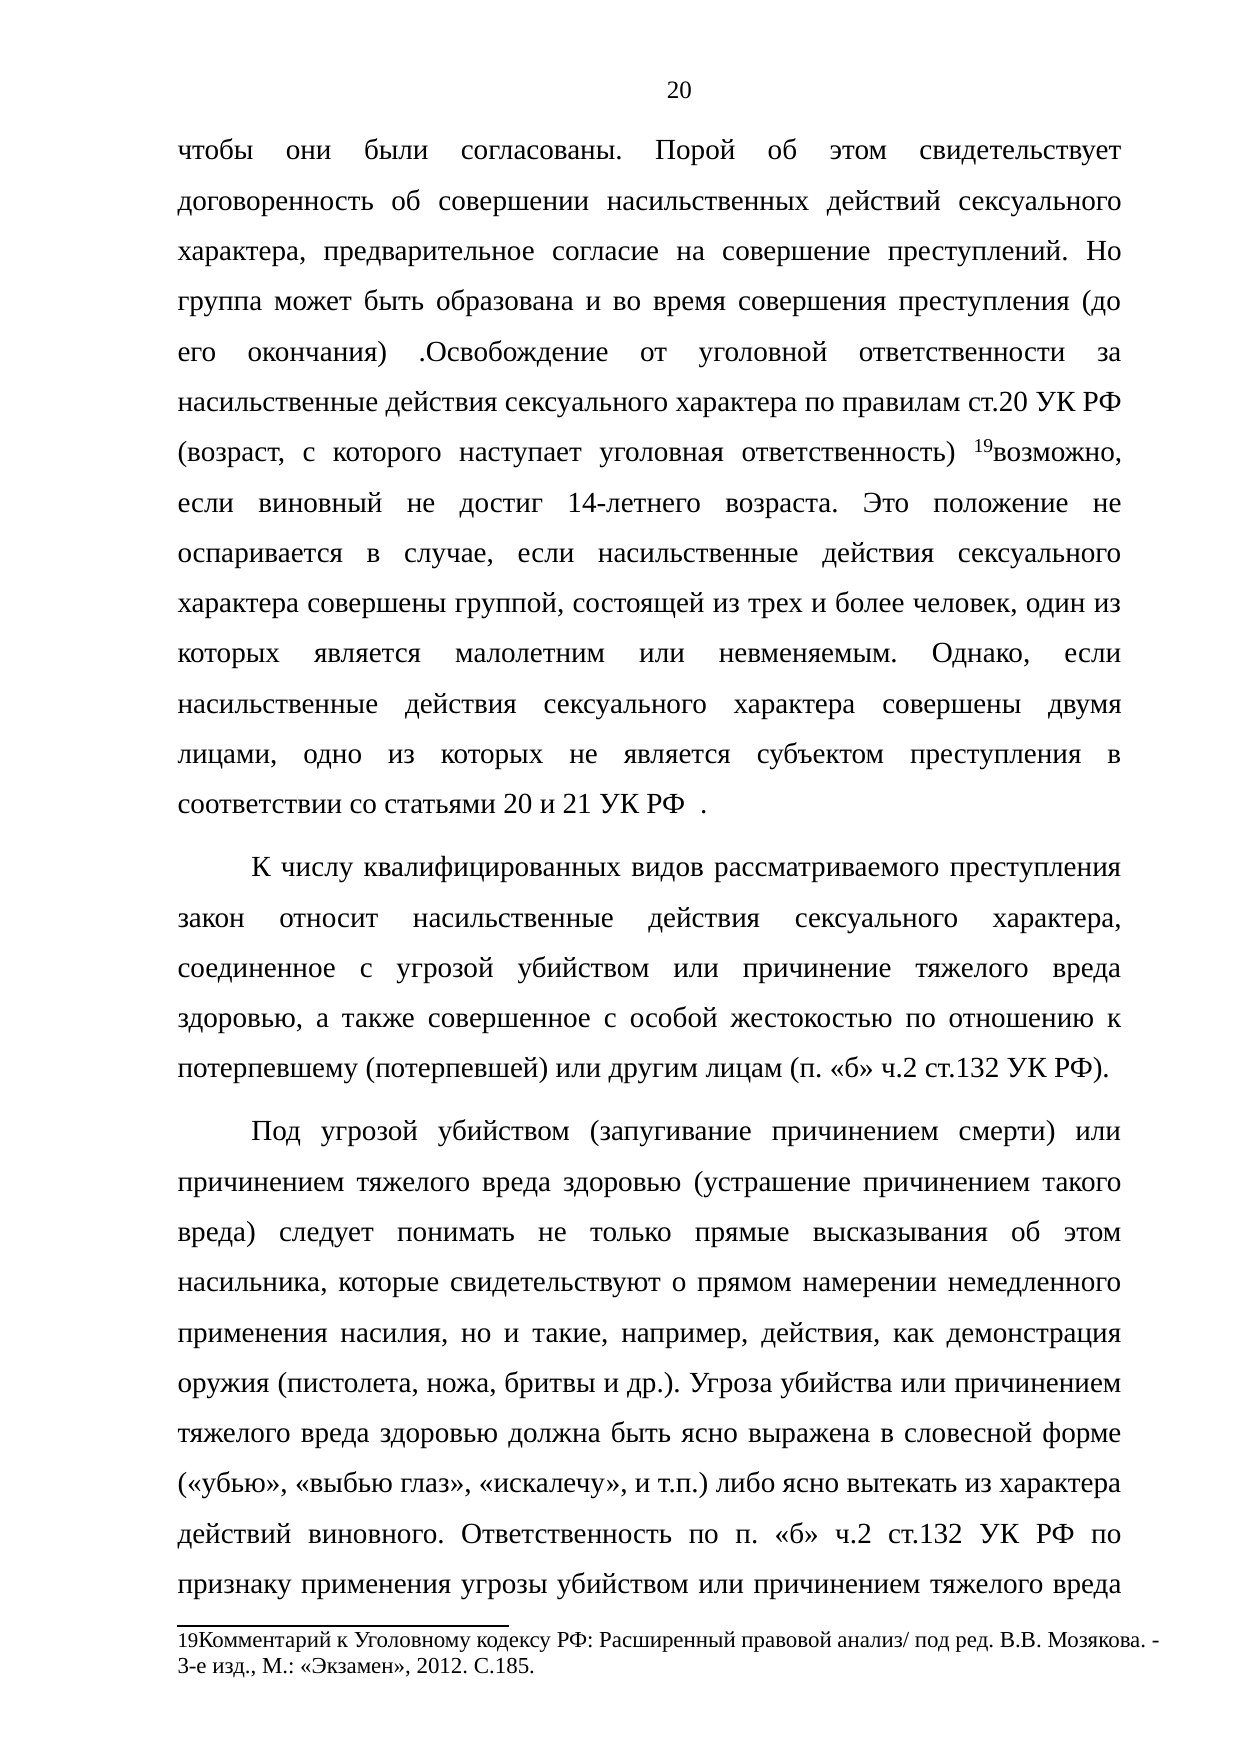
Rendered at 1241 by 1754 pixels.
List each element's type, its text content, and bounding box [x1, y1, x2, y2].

text чтобы они были согласованы. Порой об этом свидетельствует договоренность об совершении насильственных действий сексуального характера, предварительное согласие на совершение преступлений. Но группа может быть образована и во время совершения преступления (до его окончания) .Освобождение от уголовной ответственности за насильственные действия сексуального характера по правилам ст.20 УК РФ (возраст, с которого наступает уголовная ответственность) возможно, если виновный не достиг 14-летнего возраста. Это положение не оспаривается в случае, если насильственные действия сексуального характера совершены группой, состоящей из трех и более человек, один из которых является малолетним или невменяемым. Однако, если насильственные действия сексуального характера совершены двумя лицами, одно из которых не является субъектом преступления в соответствии со статьями 20 и 21 УК РФ . [177, 132, 1122, 820]
text Комментарий к Уголовному кодексу РФ: Расширенный правовой анализ/ под ред. В.В. Мозякова. - 3-е изд., М.: «Экзамен», 2012. С.185. [177, 1626, 1181, 1679]
text Под угрозой убийством (запугивание причинением смерти) или причинением тяжелого вреда здоровью (устрашение причинением такого вреда) следует понимать не только прямые высказывания об этом насильника, которые свидетельствуют о прямом намерении немедленного применения насилия, но и такие, например, действия, как демонстрация оружия (пистолета, ножа, бритвы и др.). Угроза убийства или причинением тяжелого вреда здоровью должна быть ясно выражена в словесной форме («убью», «выбью глаз», «искалечу», и т.п.) либо ясно вытекать из характера действий виновного. Ответственность по п. «б» ч.2 ст.132 УК РФ по признаку применения угрозы убийством или причинением тяжелого вреда [177, 1113, 1122, 1600]
text К числу квалифицированных видов рассматриваемого преступления закон относит насильственные действия сексуального характера, соединенное с угрозой убийством или причинение тяжелого вреда здоровью, а также совершенное с особой жестокостью по отношению к потерпевшему (потерпевшей) или другим лицам (п. «б» ч.2 ст.132 УК РФ). [177, 849, 1122, 1084]
